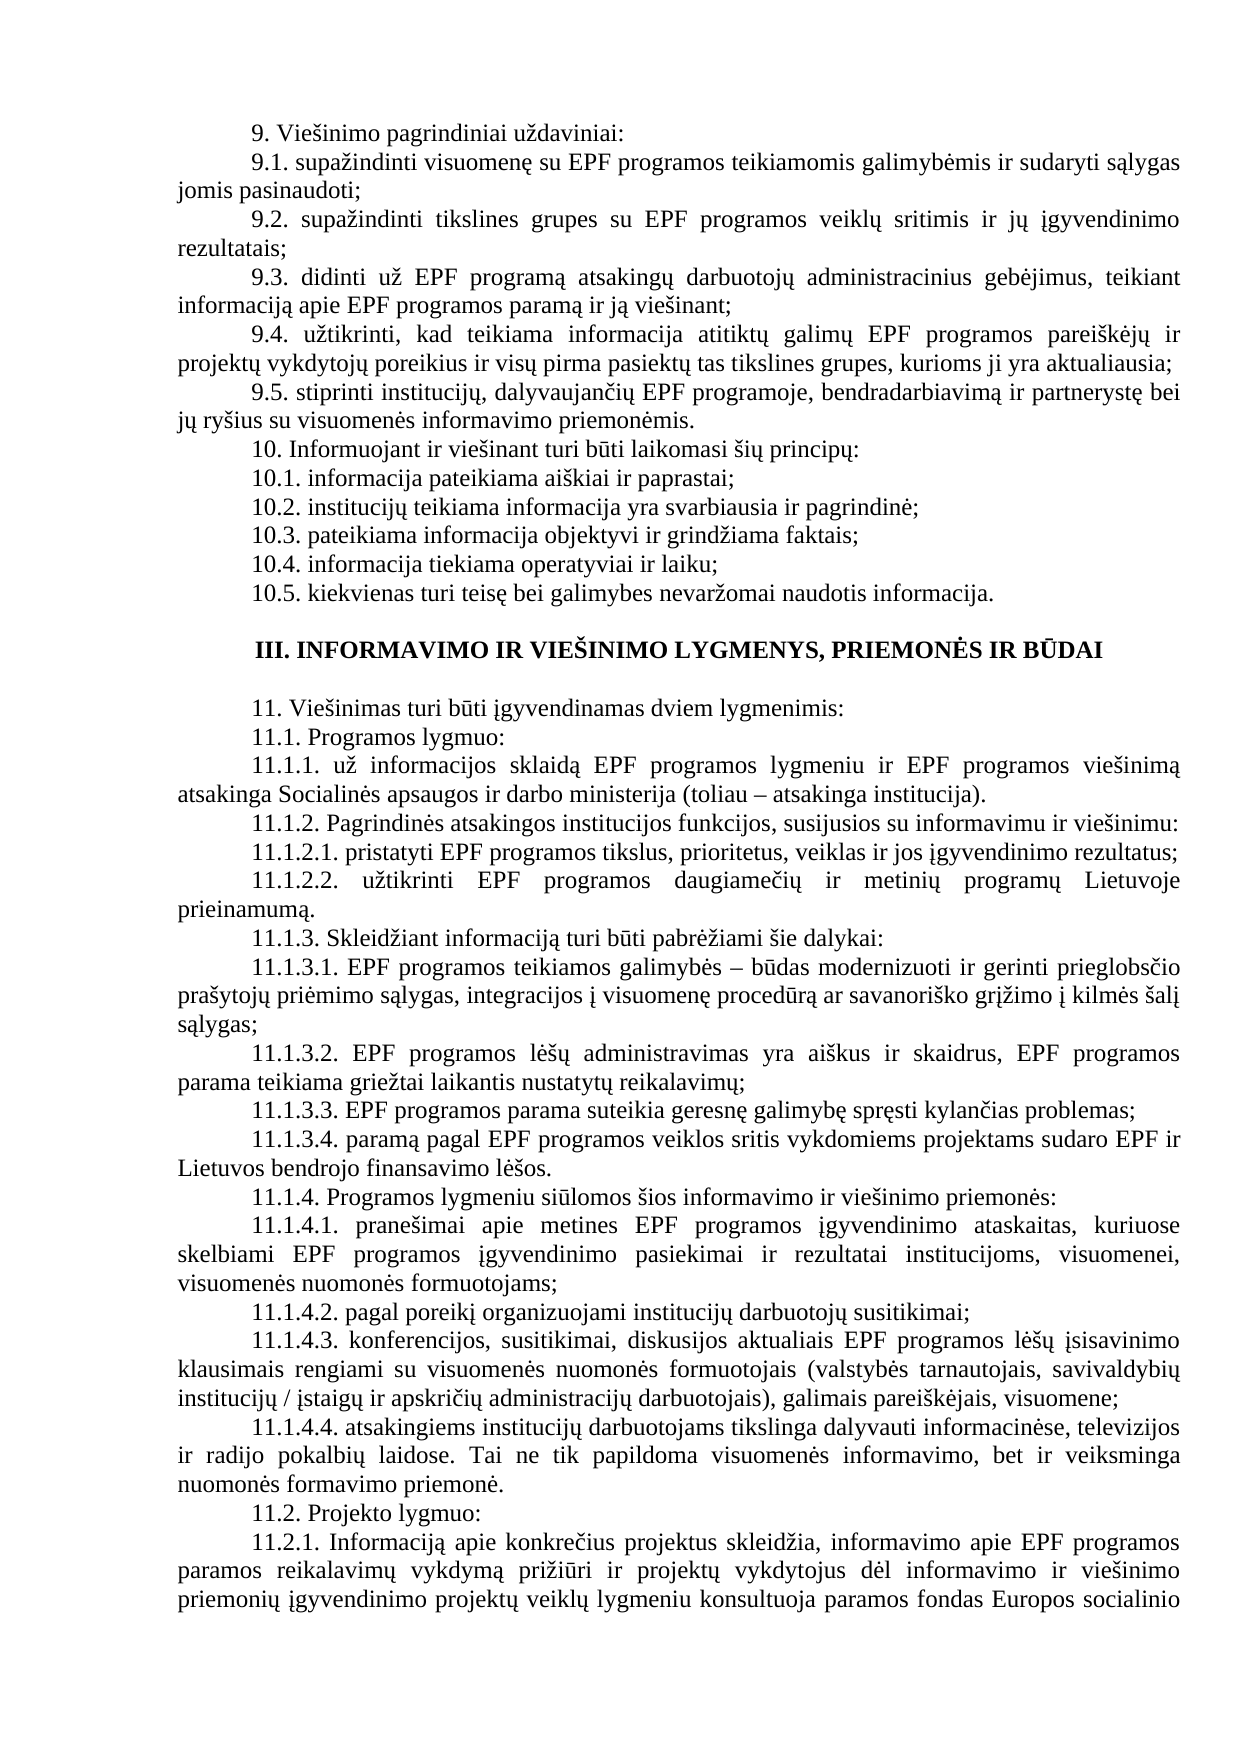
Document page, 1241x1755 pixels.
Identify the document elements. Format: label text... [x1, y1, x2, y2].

text 11.1.3. Skleidžiant informaciją turi būti pabrėžiami šie dalykai: [177, 923, 1181, 952]
text 11.1.2. Pagrindinės atsakingos institucijos funkcijos, susijusios su informavimu ir viešinimu: [177, 808, 1181, 837]
text 9.1. supažindinti visuomenę su EPF programos teikiamomis galimybėmis ir sudaryti sąlygas jomis pasinaudoti; [177, 147, 1181, 204]
text 10.2. institucijų teikiama informacija yra svarbiausia ir pagrindinė; [177, 492, 1181, 521]
text 11.2.1. Informaciją apie konkrečius projektus skleidžia, informavimo apie EPF programos paramos reikalavimų vykdymą prižiūri ir projektų vykdytojus dėl informavimo ir viešinimo priemonių įgyvendinimo projektų veiklų lygmeniu konsultuoja paramos fondas Europos socialinio [177, 1527, 1181, 1613]
text 9.3. didinti už EPF programą atsakingų darbuotojų administracinius gebėjimus, teikiant informaciją apie EPF programos paramą ir ją viešinant; [177, 262, 1181, 319]
text 9. Viešinimo pagrindiniai uždaviniai: [177, 118, 1181, 147]
text 9.5. stiprinti institucijų, dalyvaujančių EPF programoje, bendradarbiavimą ir partnerystę bei jų ryšius su visuomenės informavimo priemonėmis. [177, 377, 1181, 434]
text 11.1.3.1. EPF programos teikiamos galimybės – būdas modernizuoti ir gerinti prieglobsčio prašytojų priėmimo sąlygas, integracijos į visuomenę procedūrą ar savanoriško grįžimo į kilmės šalį sąlygas; [177, 952, 1181, 1038]
text 11.1.4. Programos lygmeniu siūlomos šios informavimo ir viešinimo priemonės: [177, 1182, 1181, 1211]
text 11.2. Projekto lygmuo: [177, 1498, 1181, 1527]
text 11.1.4.1. pranešimai apie metines EPF programos įgyvendinimo ataskaitas, kuriuose skelbiami EPF programos įgyvendinimo pasiekimai ir rezultatai institucijoms, visuomenei, visuomenės nuomonės formuotojams; [177, 1211, 1181, 1297]
text 11.1.3.3. EPF programos parama suteikia geresnę galimybę spręsti kylančias problemas; [177, 1096, 1181, 1124]
text 11.1.4.2. pagal poreikį organizuojami institucijų darbuotojų susitikimai; [177, 1297, 1181, 1326]
text 10.1. informacija pateikiama aiškiai ir paprastai; [177, 463, 1181, 492]
text 10.5. kiekvienas turi teisę bei galimybes nevaržomai naudotis informacija. [177, 578, 1181, 607]
text 10.3. pateikiama informacija objektyvi ir grindžiama faktais; [177, 521, 1181, 549]
text 11.1.1. už informacijos sklaidą EPF programos lygmeniu ir EPF programos viešinimą atsakinga Socialinės apsaugos ir darbo ministerija (toliau – atsakinga institucija). [177, 751, 1181, 808]
text III. INFORMAVIMO IR VIEŠINIMO LYGMENYS, PRIEMONĖS IR BŪDAI [177, 636, 1181, 664]
text 11.1.4.4. atsakingiems institucijų darbuotojams tikslinga dalyvauti informacinėse, televizijos ir radijo pokalbių laidose. Tai ne tik papildoma visuomenės informavimo, bet ir veiksminga nuomonės formavimo priemonė. [177, 1412, 1181, 1498]
text 11.1.2.2. užtikrinti EPF programos daugiamečių ir metinių programų Lietuvoje prieinamumą. [177, 866, 1181, 923]
text 11.1. Programos lygmuo: [177, 722, 1181, 751]
text 11.1.4.3. konferencijos, susitikimai, diskusijos aktualiais EPF programos lėšų įsisavinimo klausimais rengiami su visuomenės nuomonės formuotojais (valstybės tarnautojais, savivaldybių institucijų / įstaigų ir apskričių administracijų darbuotojais), galimais pareiškėjais, visuomene; [177, 1326, 1181, 1412]
text 10.4. informacija tiekiama operatyviai ir laiku; [177, 549, 1181, 578]
text 9.2. supažindinti tikslines grupes su EPF programos veiklų sritimis ir jų įgyvendinimo rezultatais; [177, 204, 1181, 262]
text 11.1.2.1. pristatyti EPF programos tikslus, prioritetus, veiklas ir jos įgyvendinimo rezultatus; [177, 837, 1181, 866]
text 11.1.3.2. EPF programos lėšų administravimas yra aiškus ir skaidrus, EPF programos parama teikiama griežtai laikantis nustatytų reikalavimų; [177, 1038, 1181, 1096]
text 11.1.3.4. paramą pagal EPF programos veiklos sritis vykdomiems projektams sudaro EPF ir Lietuvos bendrojo finansavimo lėšos. [177, 1124, 1181, 1182]
text 11. Viešinimas turi būti įgyvendinamas dviem lygmenimis: [177, 693, 1181, 722]
text 9.4. užtikrinti, kad teikiama informacija atitiktų galimų EPF programos pareiškėjų ir projektų vykdytojų poreikius ir visų pirma pasiektų tas tikslines grupes, kurioms ji yra aktualiausia; [177, 319, 1181, 377]
text 10. Informuojant ir viešinant turi būti laikomasi šių principų: [177, 434, 1181, 463]
